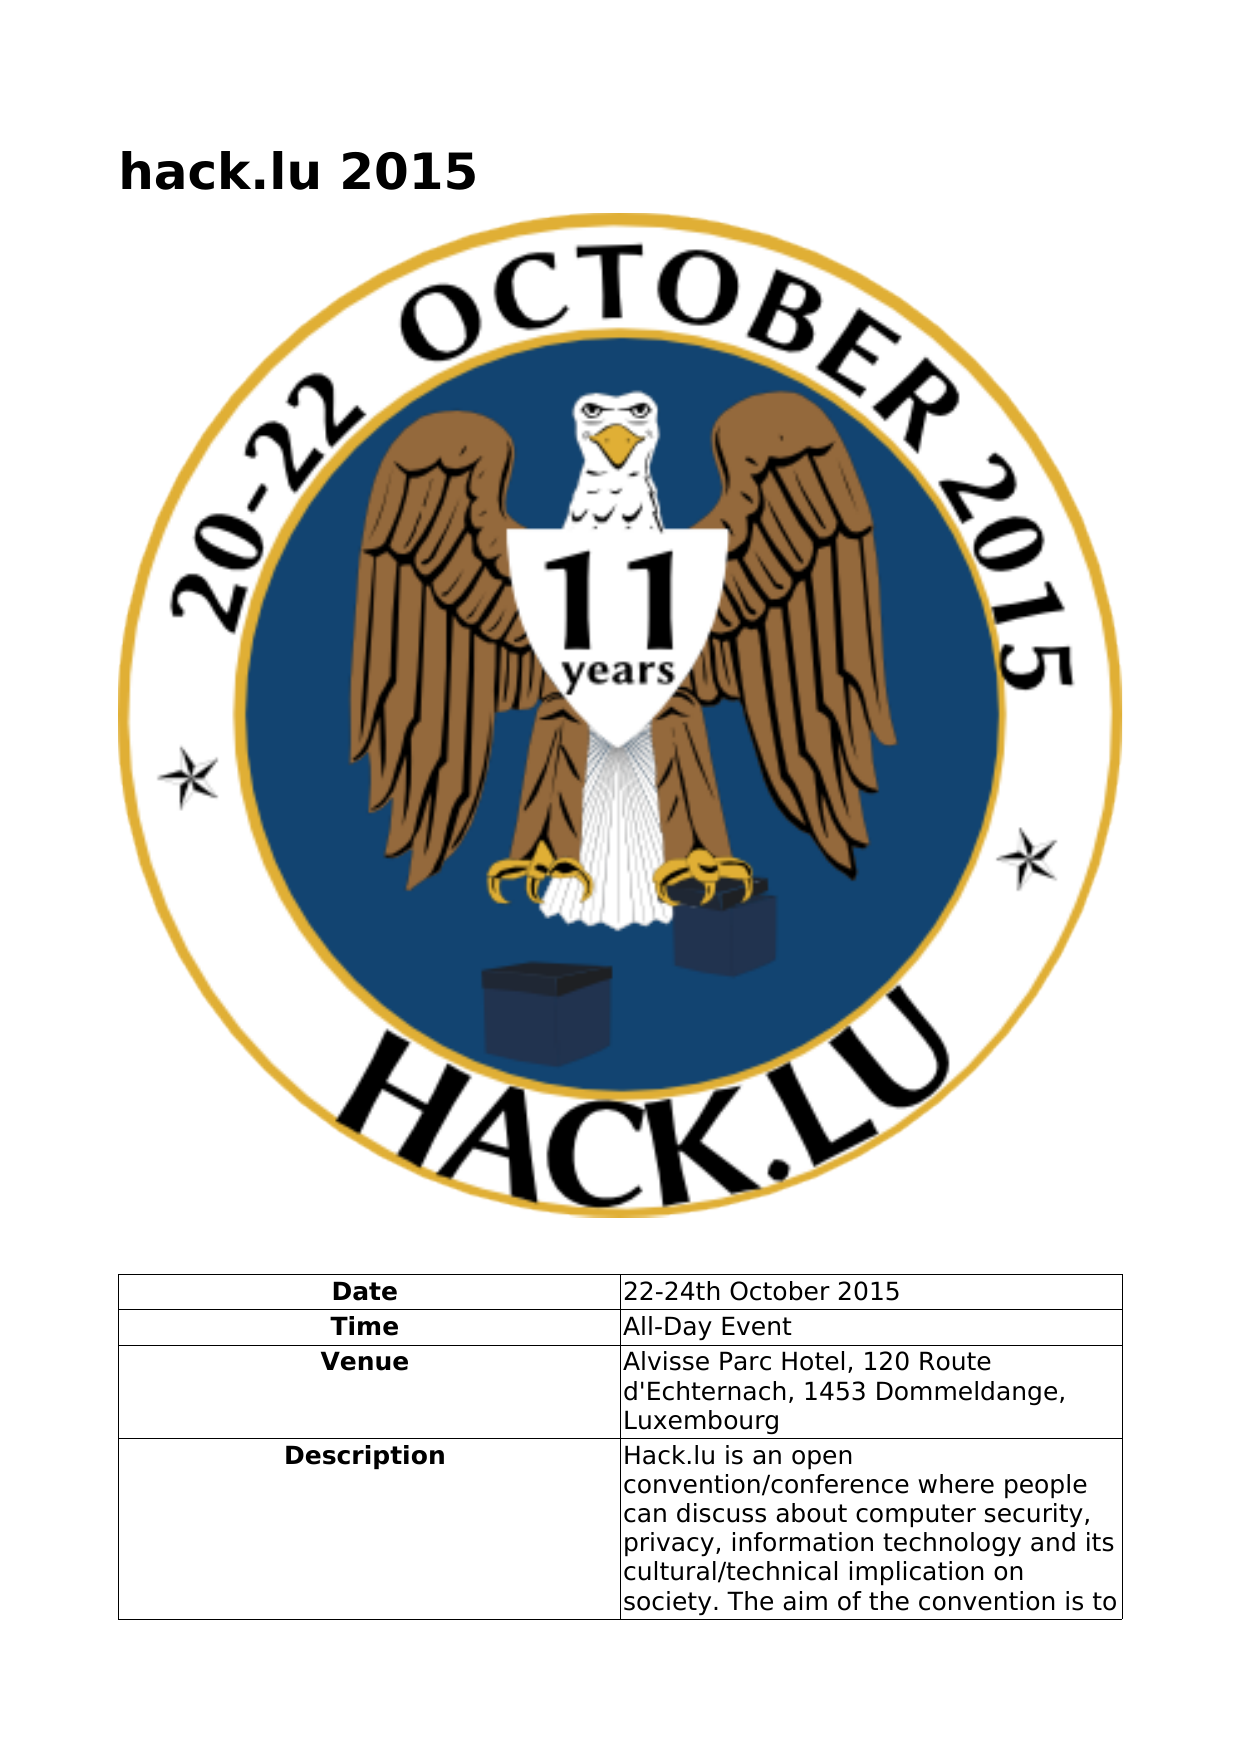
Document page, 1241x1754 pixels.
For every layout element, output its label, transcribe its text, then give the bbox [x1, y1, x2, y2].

table_cell Hack.lu is an open convention/conference where people can discuss about computer security, privacy, information technology and its cultural/technical implication on society. The aim of the convention is to [621, 1439, 1122, 1619]
subtitle hack.lu 2015 [118, 143, 1122, 201]
table_cell Venue [119, 1346, 620, 1438]
table_header Date [119, 1275, 620, 1309]
table_cell Description [119, 1439, 620, 1619]
picture [118, 213, 1123, 1218]
table_header 22-24th October 2015 [621, 1275, 1122, 1309]
table_cell All-Day Event [621, 1310, 1122, 1344]
table_cell Time [119, 1310, 620, 1344]
table_cell Alvisse Parc Hotel, 120 Route d'Echternach, 1453 Dommeldange, Luxembourg [621, 1346, 1122, 1438]
